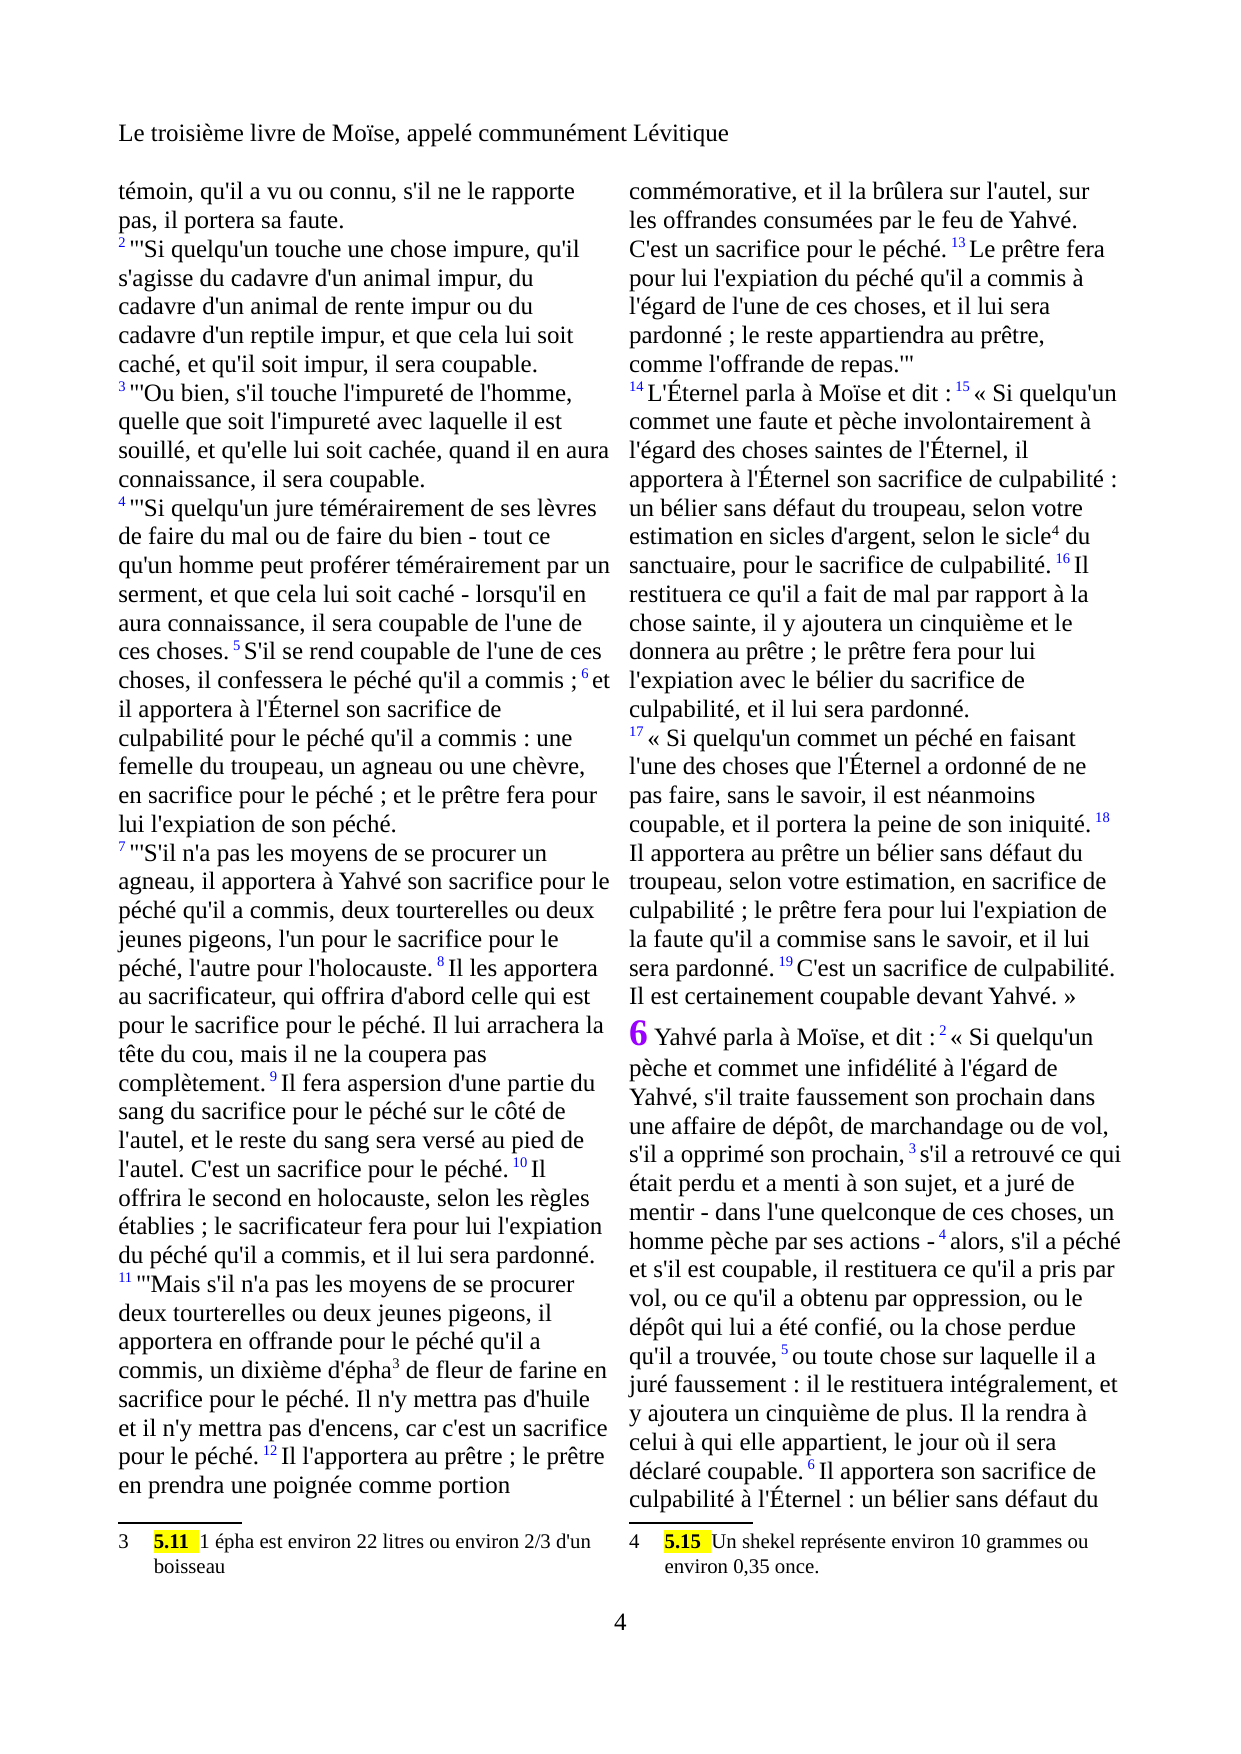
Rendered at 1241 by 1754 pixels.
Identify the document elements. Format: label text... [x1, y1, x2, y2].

text 2 "'Si quelqu'un touche une chose impure, qu'il s'agisse du cadavre d'un animal impur, du cadavre d'un animal de rente impur ou du cadavre d'un reptile impur, et que cela lui soit caché, et qu'il soit impur, il sera coupable. [118, 234, 611, 378]
text 6 Yahvé parla à Moïse, et dit : 2 « Si quelqu'un pèche et commet une infidélité à l'égard de Yahvé, s'il traite faussement son prochain dans une affaire de dépôt, de marchandage ou de vol, s'il a opprimé son prochain, 3 s'il a retrouvé ce qui était perdu et a menti à son sujet, et a juré de mentir - dans l'une quelconque de ces choses, un homme pèche par ses actions - 4 alors, s'il a péché et s'il est coupable, il restituera ce qu'il a pris par vol, ou ce qu'il a obtenu par oppression, ou le dépôt qui lui a été confié, ou la chose perdue qu'il a trouvée, 5 ou toute chose sur laquelle il a juré faussement : il le restituera intégralement, et y ajoutera un cinquième de plus. Il la rendra à celui à qui elle appartient, le jour où il sera déclaré coupable. 6 Il apportera son sacrifice de culpabilité à l'Éternel : un bélier sans défaut du [629, 1010, 1122, 1513]
text témoin, qu'il a vu ou connu, s'il ne le rapporte pas, il portera sa faute. [118, 176, 611, 234]
text 17 « Si quelqu'un commet un péché en faisant l'une des choses que l'Éternel a ordonné de ne pas faire, sans le savoir, il est néanmoins coupable, et il portera la peine de son iniquité. 18 Il apportera au prêtre un bélier sans défaut du troupeau, selon votre estimation, en sacrifice de culpabilité ; le prêtre fera pour lui l'expiation de la faute qu'il a commise sans le savoir, et il lui sera pardonné. 19 C'est un sacrifice de culpabilité. Il est certainement coupable devant Yahvé. » [629, 723, 1122, 1010]
text 5.11 1 épha est environ 22 litres ou environ 2/3 d'un boisseau [118, 1529, 611, 1578]
text 5.15 Un shekel représente environ 10 grammes ou environ 0,35 once. [629, 1529, 1122, 1578]
text 3 "'Ou bien, s'il touche l'impureté de l'homme, quelle que soit l'impureté avec laquelle il est souillé, et qu'elle lui soit cachée, quand il en aura connaissance, il sera coupable. [118, 378, 611, 493]
text commémorative, et il la brûlera sur l'autel, sur les offrandes consumées par le feu de Yahvé. C'est un sacrifice pour le péché. 13 Le prêtre fera pour lui l'expiation du péché qu'il a commis à l'égard de l'une de ces choses, et il lui sera pardonné ; le reste appartiendra au prêtre, comme l'offrande de repas.'" [629, 176, 1122, 378]
text 11 "'Mais s'il n'a pas les moyens de se procurer deux tourterelles ou deux jeunes pigeons, il apportera en offrande pour le péché qu'il a commis, un dixième d'épha de fleur de farine en sacrifice pour le péché. Il n'y mettra pas d'huile et il n'y mettra pas d'encens, car c'est un sacrifice pour le péché. 12 Il l'apportera au prêtre ; le prêtre en prendra une poignée comme portion [118, 1269, 611, 1499]
text 7 "'S'il n'a pas les moyens de se procurer un agneau, il apportera à Yahvé son sacrifice pour le péché qu'il a commis, deux tourterelles ou deux jeunes pigeons, l'un pour le sacrifice pour le péché, l'autre pour l'holocauste. 8 Il les apportera au sacrificateur, qui offrira d'abord celle qui est pour le sacrifice pour le péché. Il lui arrachera la tête du cou, mais il ne la coupera pas complètement. 9 Il fera aspersion d'une partie du sang du sacrifice pour le péché sur le côté de l'autel, et le reste du sang sera versé au pied de l'autel. C'est un sacrifice pour le péché. 10 Il offrira le second en holocauste, selon les règles établies ; le sacrificateur fera pour lui l'expiation du péché qu'il a commis, et il lui sera pardonné. [118, 838, 611, 1269]
text 4 "'Si quelqu'un jure témérairement de ses lèvres de faire du mal ou de faire du bien - tout ce qu'un homme peut proférer témérairement par un serment, et que cela lui soit caché - lorsqu'il en aura connaissance, il sera coupable de l'une de ces choses. 5 S'il se rend coupable de l'une de ces choses, il confessera le péché qu'il a commis ; 6 et il apportera à l'Éternel son sacrifice de culpabilité pour le péché qu'il a commis : une femelle du troupeau, un agneau ou une chèvre, en sacrifice pour le péché ; et le prêtre fera pour lui l'expiation de son péché. [118, 493, 611, 838]
text 14 L'Éternel parla à Moïse et dit : 15 « Si quelqu'un commet une faute et pèche involontairement à l'égard des choses saintes de l'Éternel, il apportera à l'Éternel son sacrifice de culpabilité : un bélier sans défaut du troupeau, selon votre estimation en sicles d'argent, selon le sicle du sanctuaire, pour le sacrifice de culpabilité. 16 Il restituera ce qu'il a fait de mal par rapport à la chose sainte, il y ajoutera un cinquième et le donnera au prêtre ; le prêtre fera pour lui l'expiation avec le bélier du sacrifice de culpabilité, et il lui sera pardonné. [629, 378, 1122, 723]
